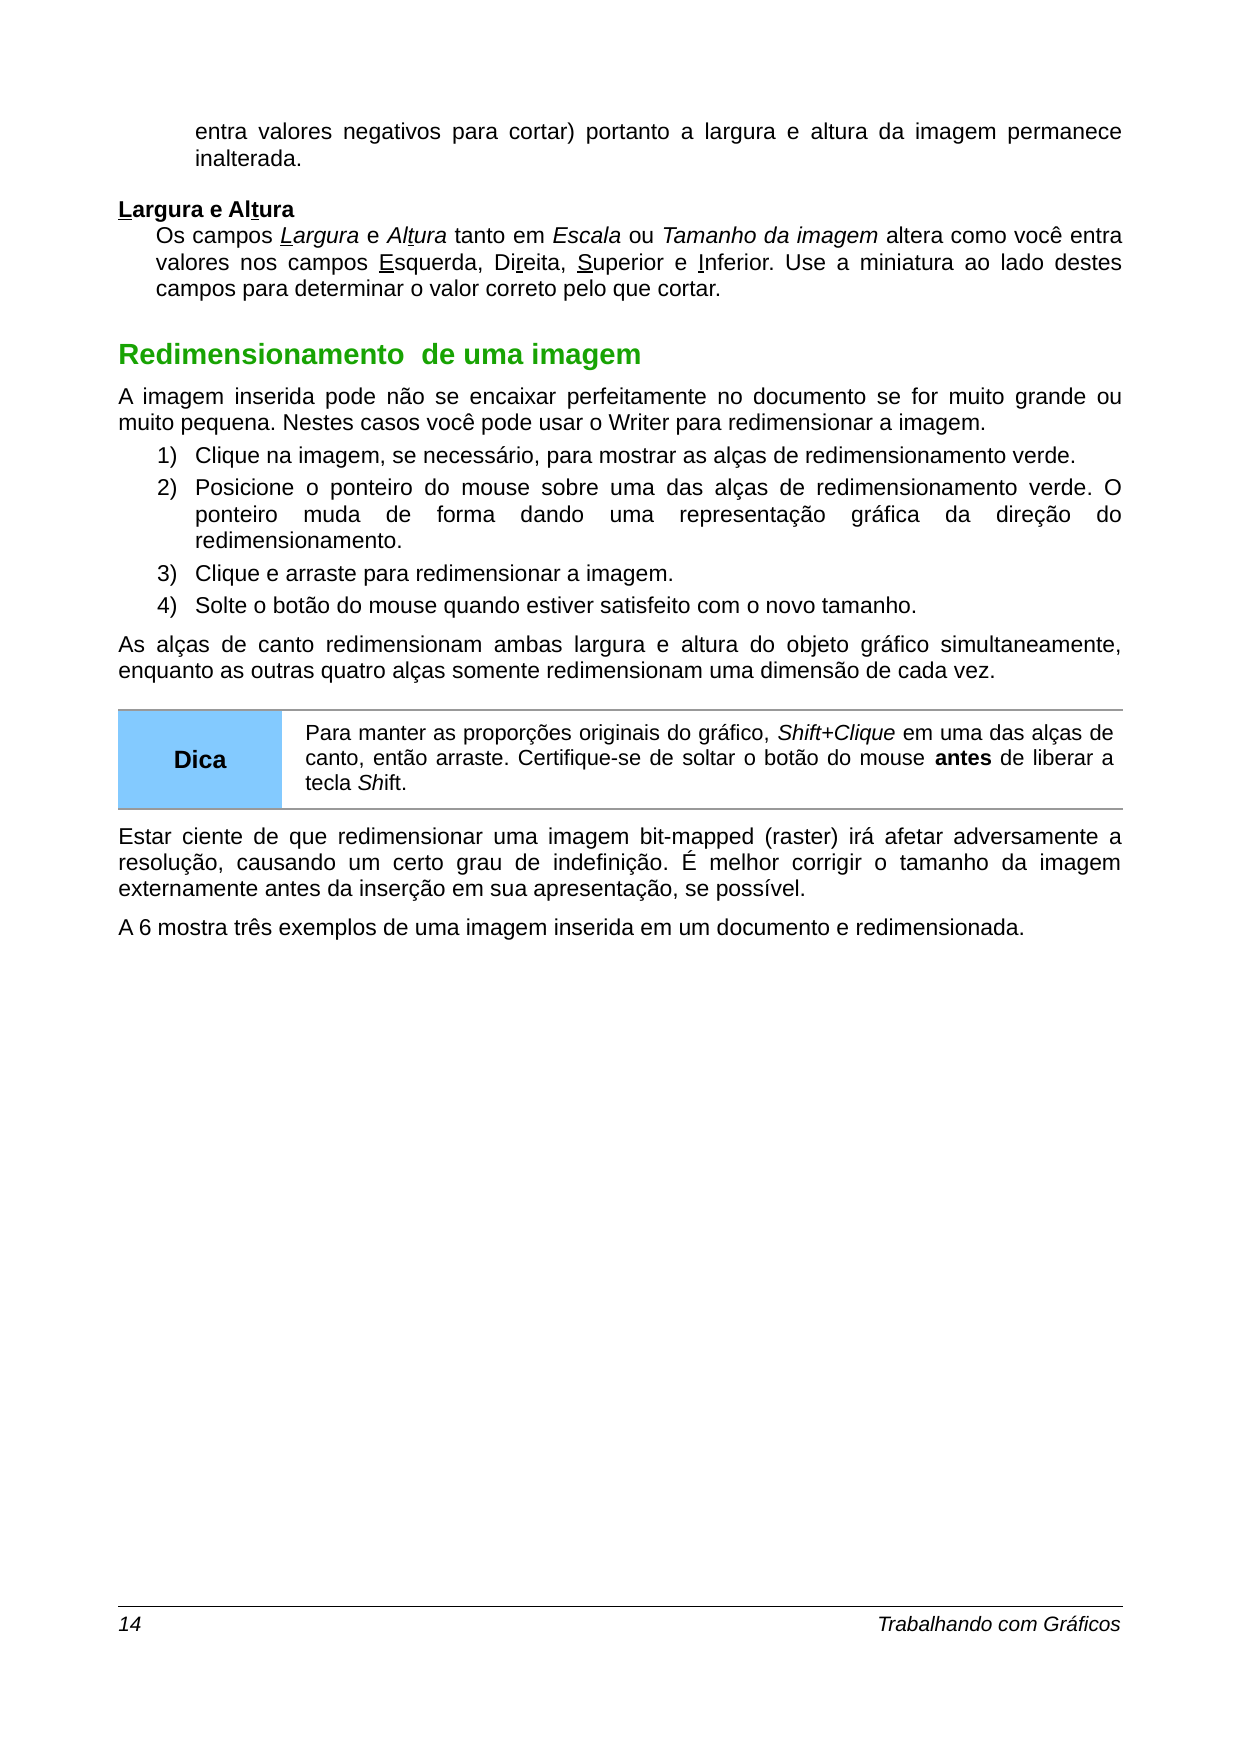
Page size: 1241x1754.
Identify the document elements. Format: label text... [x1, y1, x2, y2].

list entra valores negativos para cortar) portanto a largura e altura da imagem permanece inalterada. [156, 118, 1123, 171]
text As alças de canto redimensionam ambas largura e altura do objeto gráfico simultaneamente, enquanto as outras quatro alças somente redimensionam uma dimensão de cada vez. [118, 631, 1123, 684]
table_header Para manter as proporções originais do gráfico, Shift+Clique em uma das alças de canto, então arraste. Certifique-se de soltar o botão do mouse antes de liberar a tecla Shift. [282, 711, 1123, 808]
text Estar ciente de que redimensionar uma imagem bit-mapped (raster) irá afetar adversamente a resolução, causando um certo grau de indefinição. É melhor corrigir o tamanho da imagem externamente antes da inserção em sua apresentação, se possível. [118, 823, 1123, 902]
text A Figura 6 mostra três exemplos de uma imagem inserida em um documento e redimensionada. [118, 914, 1123, 941]
table_header Dica [118, 711, 282, 808]
list Clique na imagem, se necessário, para mostrar as alças de redimensionamento verde. [177, 442, 1123, 468]
text Os campos Largura e Altura tanto em Escala ou Tamanho da imagem altera como você entra valores nos campos Esquerda, Direita, Superior e Inferior. Use a miniatura ao lado destes campos para determinar o valor correto pelo que cortar. [156, 222, 1123, 301]
subtitle Redimensionamento de uma imagem [118, 337, 1123, 370]
list Solte o botão do mouse quando estiver satisfeito com o novo tamanho. [177, 592, 1123, 619]
text Largura e Altura [118, 196, 1123, 222]
list Posicione o ponteiro do mouse sobre uma das alças de redimensionamento verde. O ponteiro muda de forma dando uma representação gráfica da direção do redimensionamento. [177, 474, 1123, 553]
list A imagem inserida pode não se encaixar perfeitamente no documento se for muito grande ou muito pequena. Nestes casos você pode usar o Writer para redimensionar a imagem. [118, 383, 1123, 435]
list Clique e arraste para redimensionar a imagem. [177, 560, 1123, 586]
